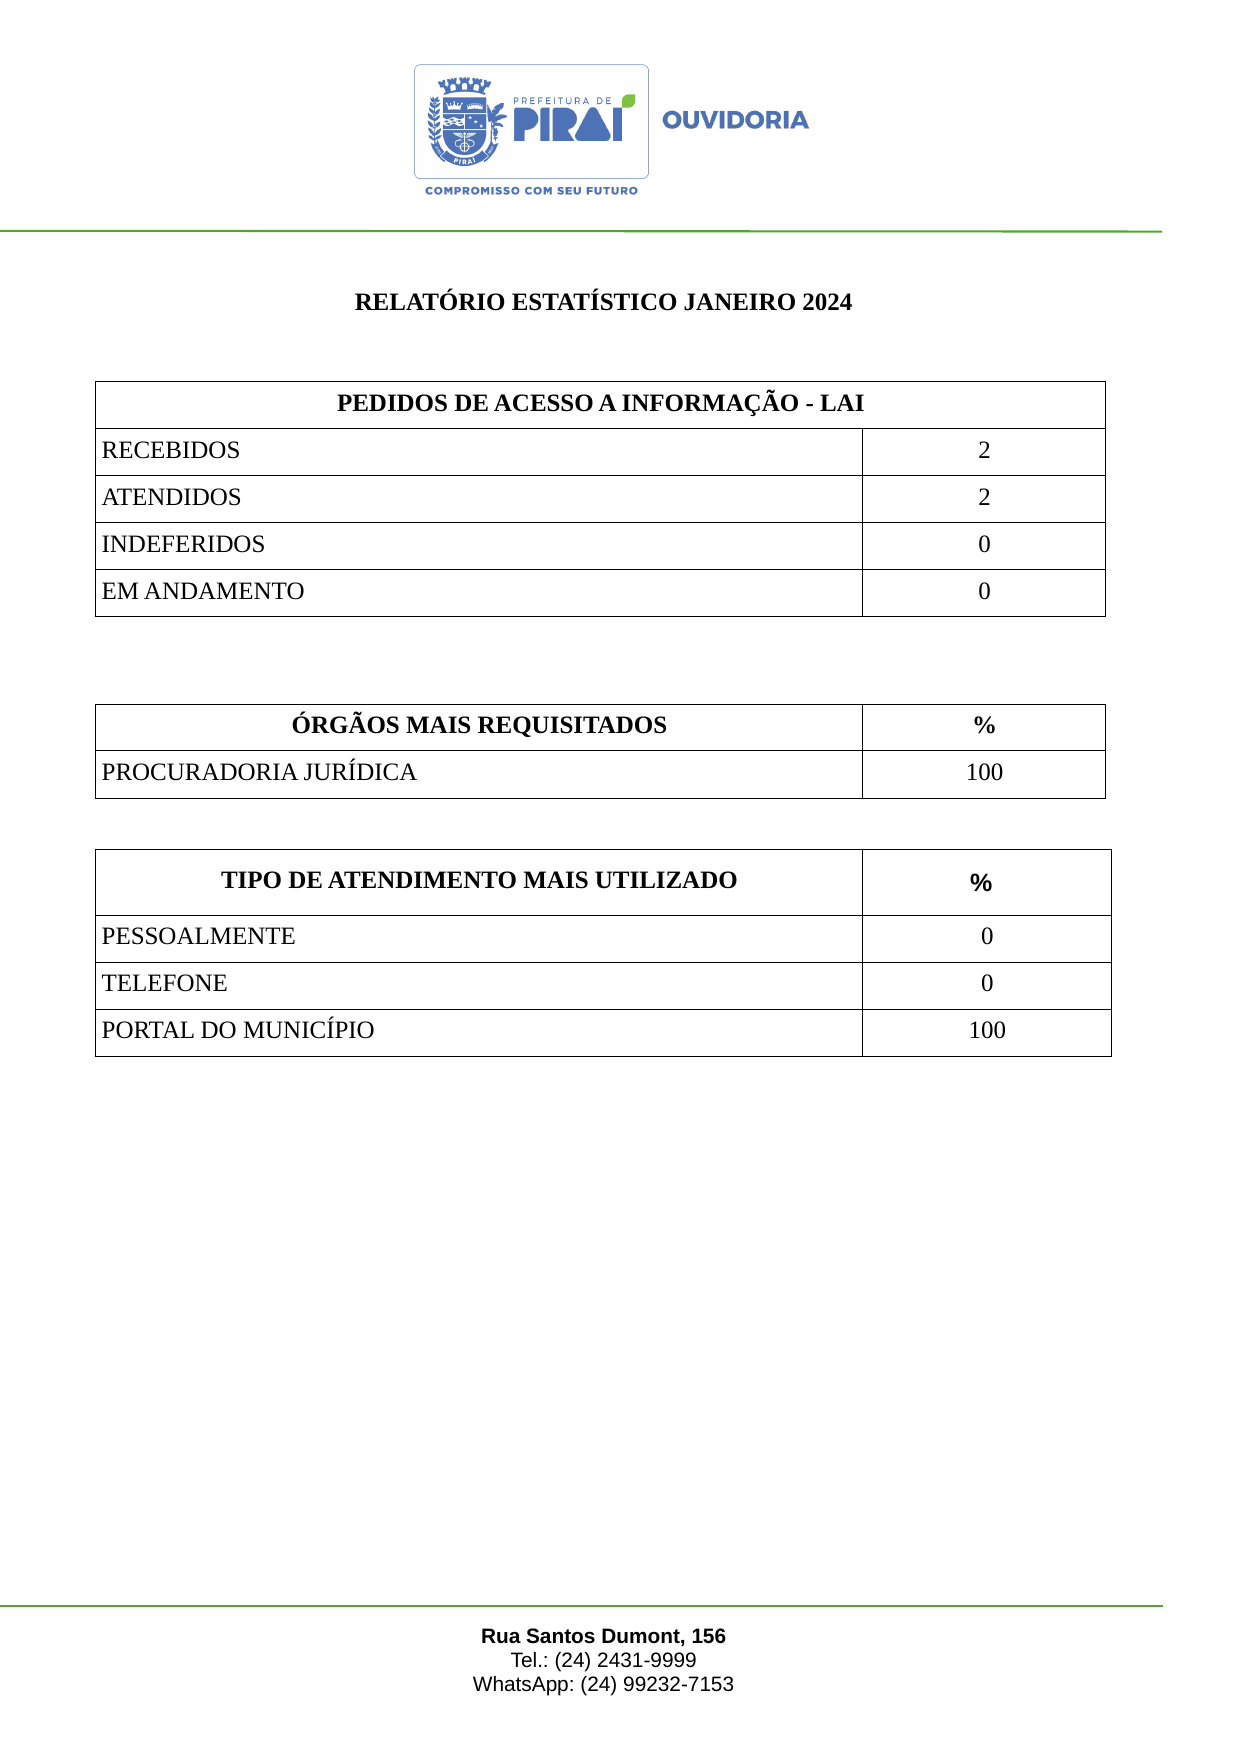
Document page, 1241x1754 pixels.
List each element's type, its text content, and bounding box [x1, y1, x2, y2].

table_cell 0 [863, 570, 1105, 616]
table_cell RECEBIDOS [96, 429, 862, 475]
table_cell PESSOALMENTE [96, 916, 862, 962]
table_cell INDEFERIDOS [96, 523, 862, 569]
table_cell ATENDIDOS [96, 476, 862, 522]
text RELATÓRIO ESTATÍSTICO JANEIRO 2024 [96, 287, 1111, 316]
table_cell 100 [863, 1010, 1111, 1056]
picture [386, 51, 821, 206]
table_cell PROCURADORIA JURÍDICA [96, 751, 862, 797]
table_cell 2 [863, 476, 1105, 522]
table_cell 0 [863, 523, 1105, 569]
table_header % [863, 705, 1105, 750]
table_cell 0 [863, 963, 1111, 1009]
table_header % [863, 850, 1111, 915]
table_header ÓRGÃOS MAIS REQUISITADOS [96, 705, 862, 750]
table_cell 100 [863, 751, 1105, 797]
table_cell EM ANDAMENTO [96, 570, 862, 616]
table_header TIPO DE ATENDIMENTO MAIS UTILIZADO [96, 850, 862, 915]
table_cell TELEFONE [96, 963, 862, 1009]
table_header PEDIDOS DE ACESSO A INFORMAÇÃO - LAI [96, 382, 1105, 428]
table_cell 2 [863, 429, 1105, 475]
table_cell PORTAL DO MUNICÍPIO [96, 1010, 862, 1056]
table_cell 0 [863, 916, 1111, 962]
